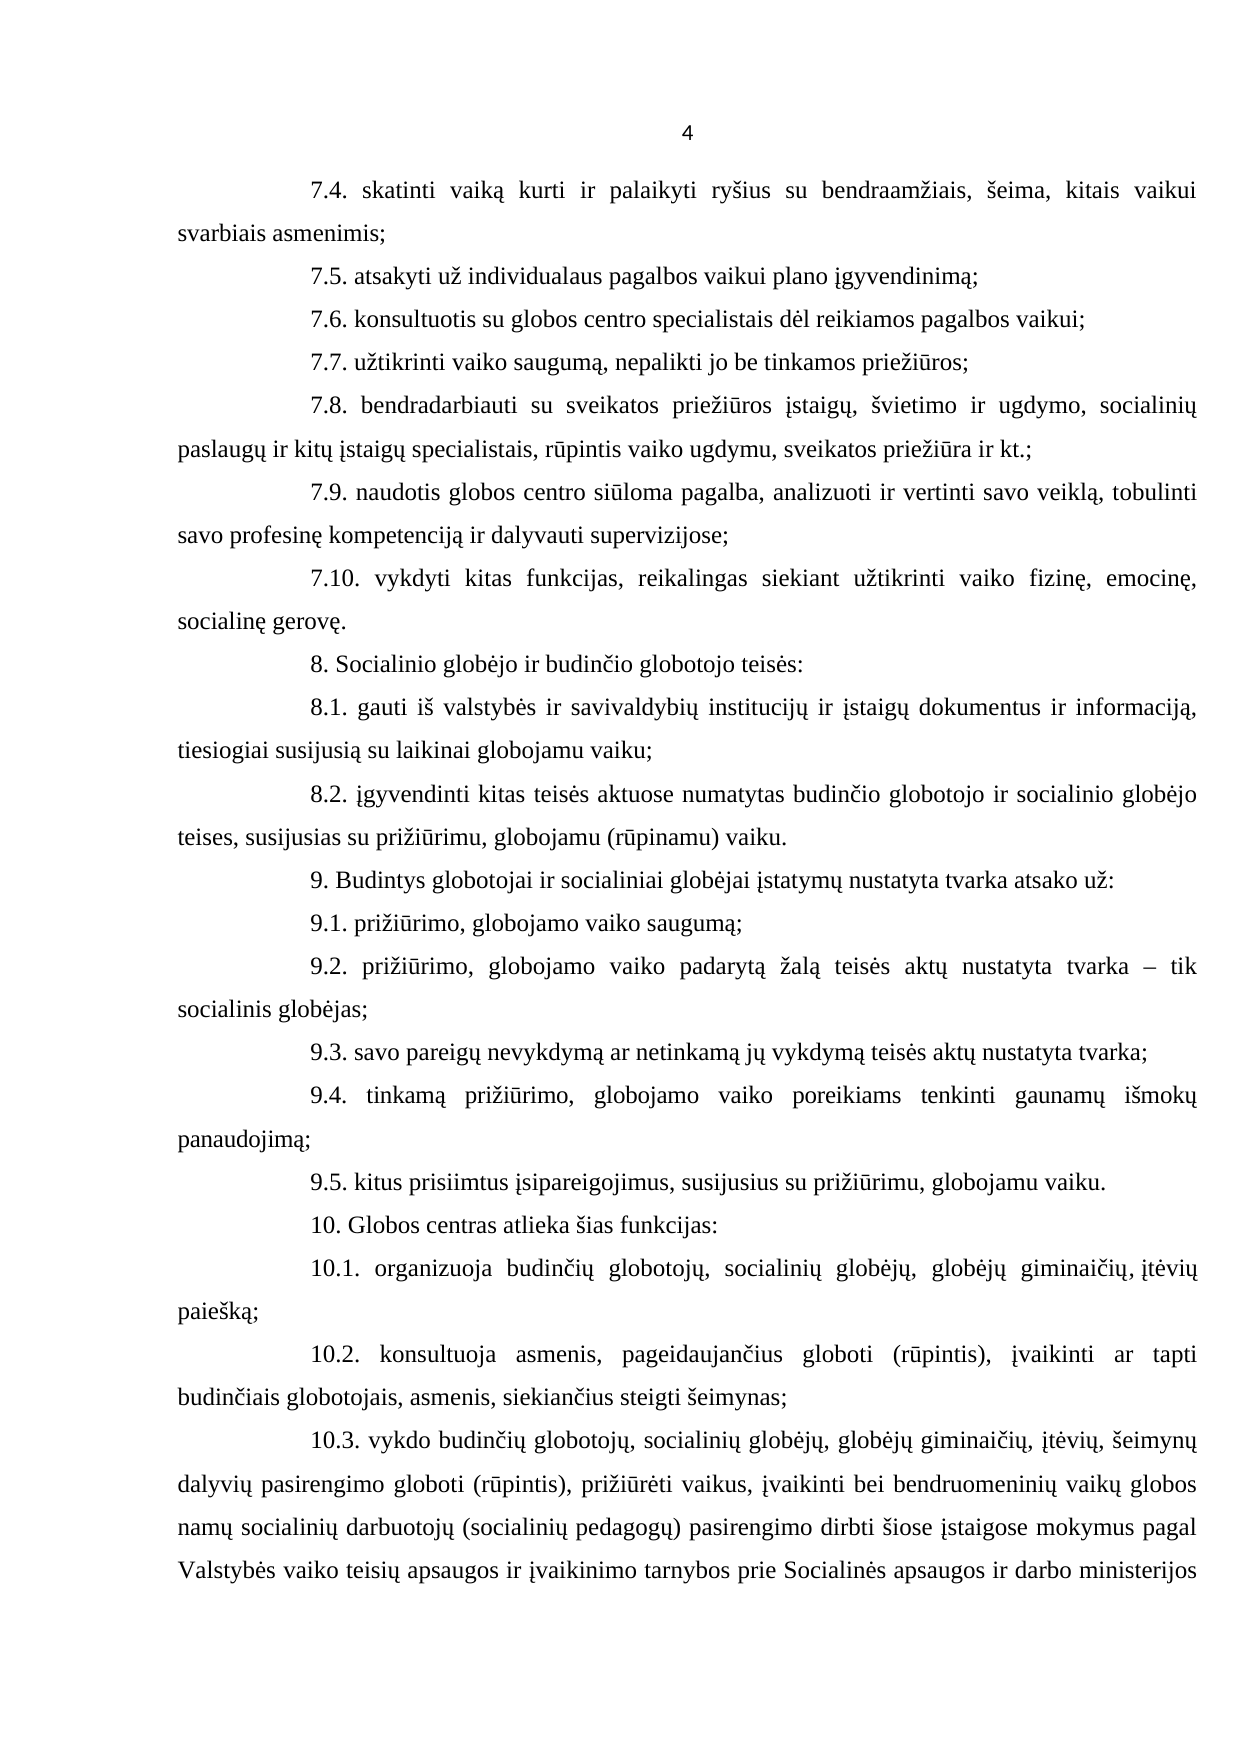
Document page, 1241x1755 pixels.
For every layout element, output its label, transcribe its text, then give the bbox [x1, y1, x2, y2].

text 10.2. konsultuoja asmenis, pageidaujančius globoti (rūpintis), įvaikinti ar tapti budinčiais globotojais, asmenis, siekiančius steigti šeimynas; [177, 1339, 1198, 1411]
text 10.1. organizuoja budinčių globotojų, socialinių globėjų, globėjų giminaičių, įtėvių paiešką; [177, 1253, 1198, 1325]
text 7.5. atsakyti už individualaus pagalbos vaikui plano įgyvendinimą; [177, 261, 1198, 290]
text 7.4. skatinti vaiką kurti ir palaikyti ryšius su bendraamžiais, šeima, kitais vaikui svarbiais asmenimis; [177, 175, 1198, 247]
text 7.7. užtikrinti vaiko saugumą, nepalikti jo be tinkamos priežiūros; [177, 347, 1198, 376]
text 8.2. įgyvendinti kitas teisės aktuose numatytas budinčio globotojo ir socialinio globėjo teises, susijusias su prižiūrimu, globojamu (rūpinamu) vaiku. [177, 779, 1198, 851]
text 9. Budintys globotojai ir socialiniai globėjai įstatymų nustatyta tvarka atsako už: [177, 865, 1198, 894]
text 9.5. kitus prisiimtus įsipareigojimus, susijusius su prižiūrimu, globojamu vaiku. [177, 1167, 1198, 1196]
text 8.1. gauti iš valstybės ir savivaldybių institucijų ir įstaigų dokumentus ir informaciją, tiesiogiai susijusią su laikinai globojamu vaiku; [177, 692, 1198, 764]
text 7.10. vykdyti kitas funkcijas, reikalingas siekiant užtikrinti vaiko fizinę, emocinę, socialinę gerovę. [177, 563, 1198, 635]
text 9.3. savo pareigų nevykdymą ar netinkamą jų vykdymą teisės aktų nustatyta tvarka; [177, 1037, 1198, 1066]
text 7.6. konsultuotis su globos centro specialistais dėl reikiamos pagalbos vaikui; [177, 304, 1198, 333]
text 8. Socialinio globėjo ir budinčio globotojo teisės: [177, 649, 1198, 678]
text 7.8. bendradarbiauti su sveikatos priežiūros įstaigų, švietimo ir ugdymo, socialinių paslaugų ir kitų įstaigų specialistais, rūpintis vaiko ugdymu, sveikatos priežiūra ir kt.; [177, 391, 1198, 462]
text 9.4. tinkamą prižiūrimo, globojamo vaiko poreikiams tenkinti gaunamų išmokų panaudojimą; [177, 1081, 1198, 1152]
text 9.1. prižiūrimo, globojamo vaiko saugumą; [177, 908, 1198, 937]
text 7.9. naudotis globos centro siūloma pagalba, analizuoti ir vertinti savo veiklą, tobulinti savo profesinę kompetenciją ir dalyvauti supervizijose; [177, 477, 1198, 549]
text 10.3. vykdo budinčių globotojų, socialinių globėjų, globėjų giminaičių, įtėvių, šeimynų dalyvių pasirengimo globoti (rūpintis), prižiūrėti vaikus, įvaikinti bei bendruomeninių vaikų globos namų socialinių darbuotojų (socialinių pedagogų) pasirengimo dirbti šiose įstaigose mokymus pagal Valstybės vaiko teisių apsaugos ir įvaikinimo tarnybos prie Socialinės apsaugos ir darbo ministerijos [177, 1426, 1198, 1584]
text 9.2. prižiūrimo, globojamo vaiko padarytą žalą teisės aktų nustatyta tvarka – tik socialinis globėjas; [177, 951, 1198, 1023]
text 10. Globos centras atlieka šias funkcijas: [177, 1210, 1198, 1239]
